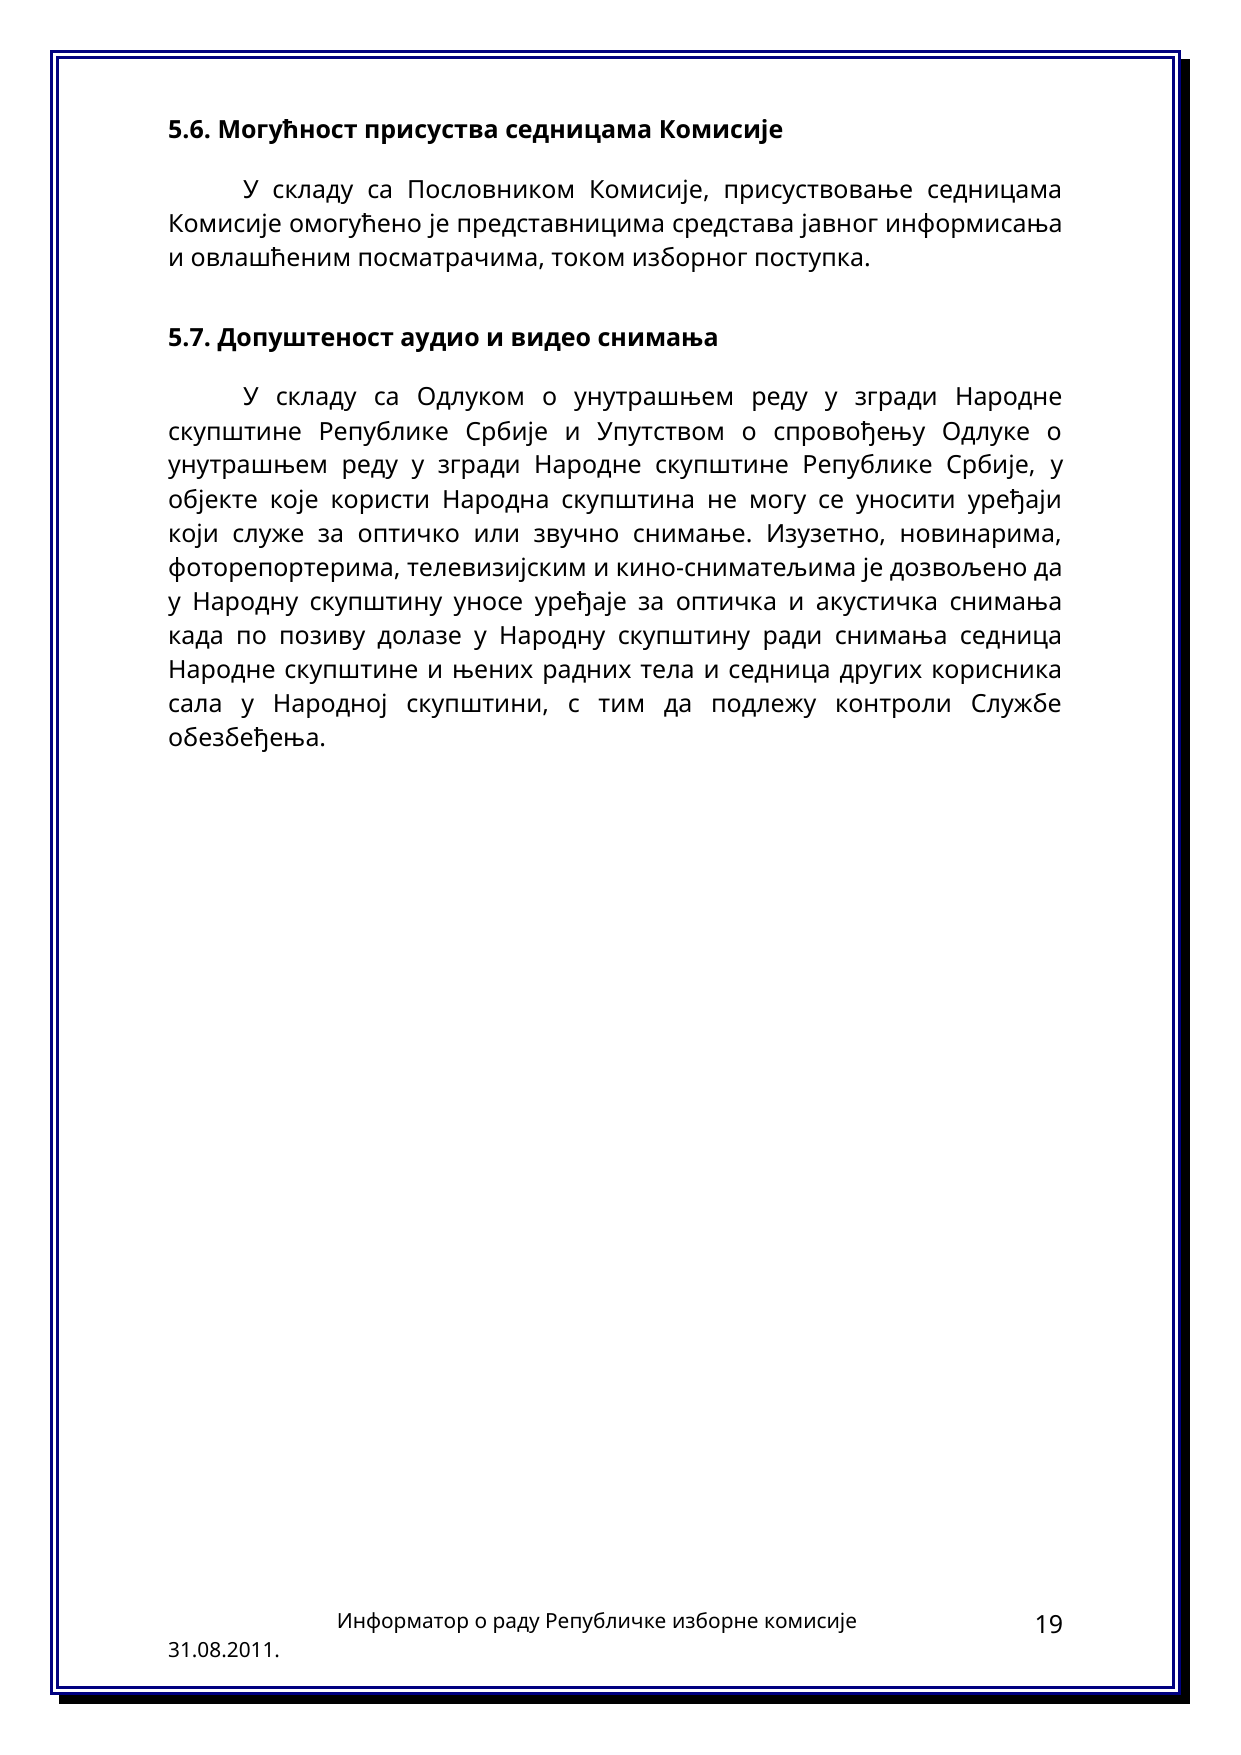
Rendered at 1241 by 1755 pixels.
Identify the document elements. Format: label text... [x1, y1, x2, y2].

text У складу са Пословником Комисије, присуствовање седницама Комисије омогућено је представницима средстава јавног информисања и овлашћеним посматрачима, током изборног поступка. [168, 171, 1063, 273]
text У складу са Одлуком о унутрашњем реду у згради Народне скупштине Републике Србије и Упутством о спровођењу Одлуке о унутрашњем реду у згради Народне скупштине Републике Србије, у објекте које користи Народна скупштина не могу се уносити уређаји који служе за оптичко или звучно снимање. Изузетно, новинарима, фоторепортерима, телевизијским и кино-сниматељима је дозвољено да у Народну скупштину уносе уређаје за оптичка и акустичка снимања када по позиву долазе у Народну скупштину ради снимања седница Народне скупштине и њених радних тела и седница других корисника сала у Народној скупштини, с тим да подлежу контроли Службе обезбеђења. [168, 379, 1063, 754]
subtitle 5.7. Допуштеност аудио и видео снимања [168, 320, 1063, 354]
subtitle 5.6. Могућност присуства седницама Комисије [168, 112, 1063, 146]
